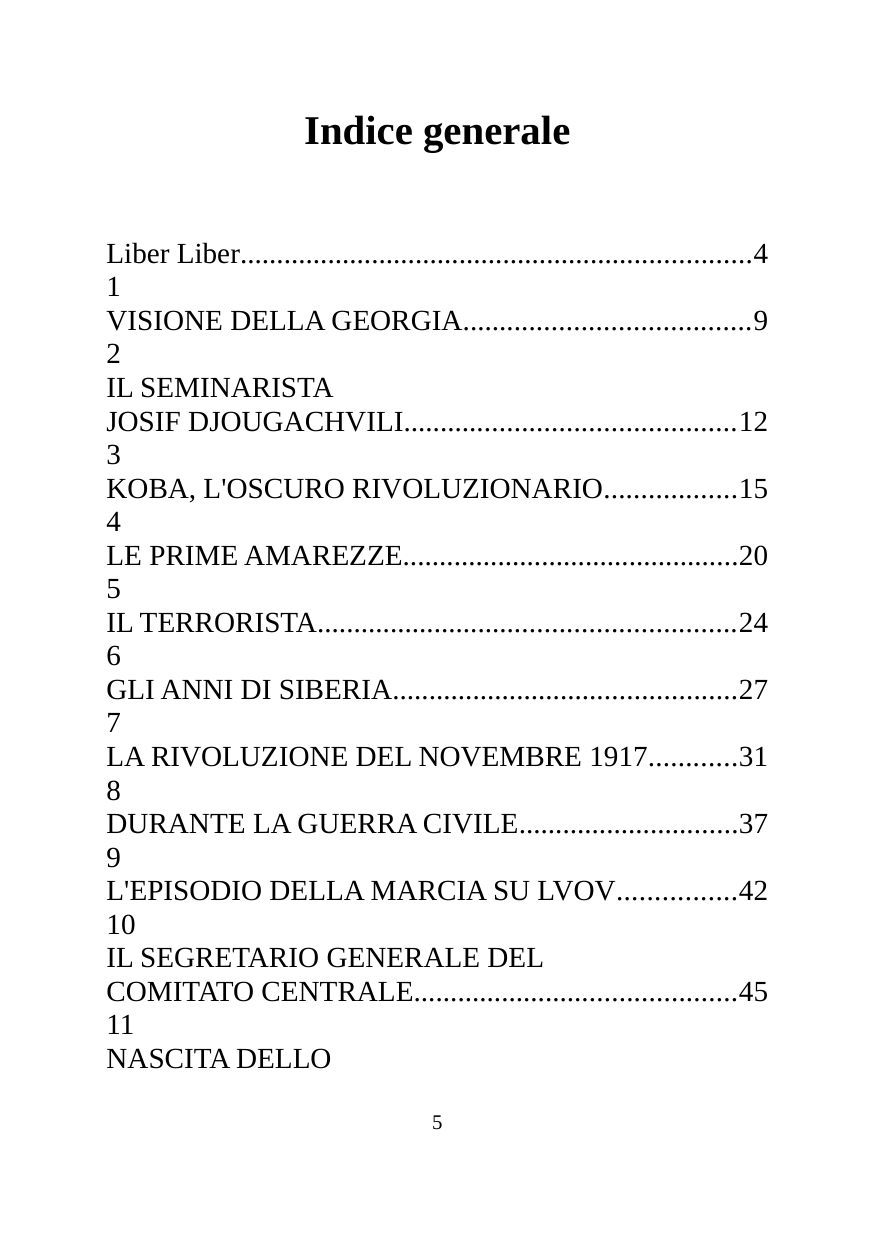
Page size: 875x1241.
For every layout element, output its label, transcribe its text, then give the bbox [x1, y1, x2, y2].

text 1 VISIONE DELLA GEORGIA 9 [106, 269, 768, 337]
text 3 KOBA, L'OSCURO RIVOLUZIONARIO 15 [106, 437, 768, 504]
subtitle Indice generale [106, 106, 768, 153]
text Liber Liber 4 [106, 236, 768, 269]
text 11 NASCITA DELLO STATO BUROCRATICO 50 [106, 1007, 768, 1074]
text 5 IL TERRORISTA 24 [106, 571, 768, 638]
text 8 DURANTE LA GUERRA CIVILE 37 [106, 773, 768, 840]
text 7 LA RIVOLUZIONE DEL NOVEMBRE 1917 31 [106, 706, 768, 773]
text 2 IL SEMINARISTA JOSIF DJOUGACHVILI 12 [106, 337, 768, 437]
text 9 L'EPISODIO DELLA MARCIA SU LVOV 42 [106, 840, 768, 907]
text 4 LE PRIME AMAREZZE... 20 [106, 504, 768, 571]
text 6 GLI ANNI DI SIBERIA 27 [106, 638, 768, 706]
text 10 IL SEGRETARIO GENERALE DEL COMITATO CENTRALE... 45 [106, 907, 768, 1007]
